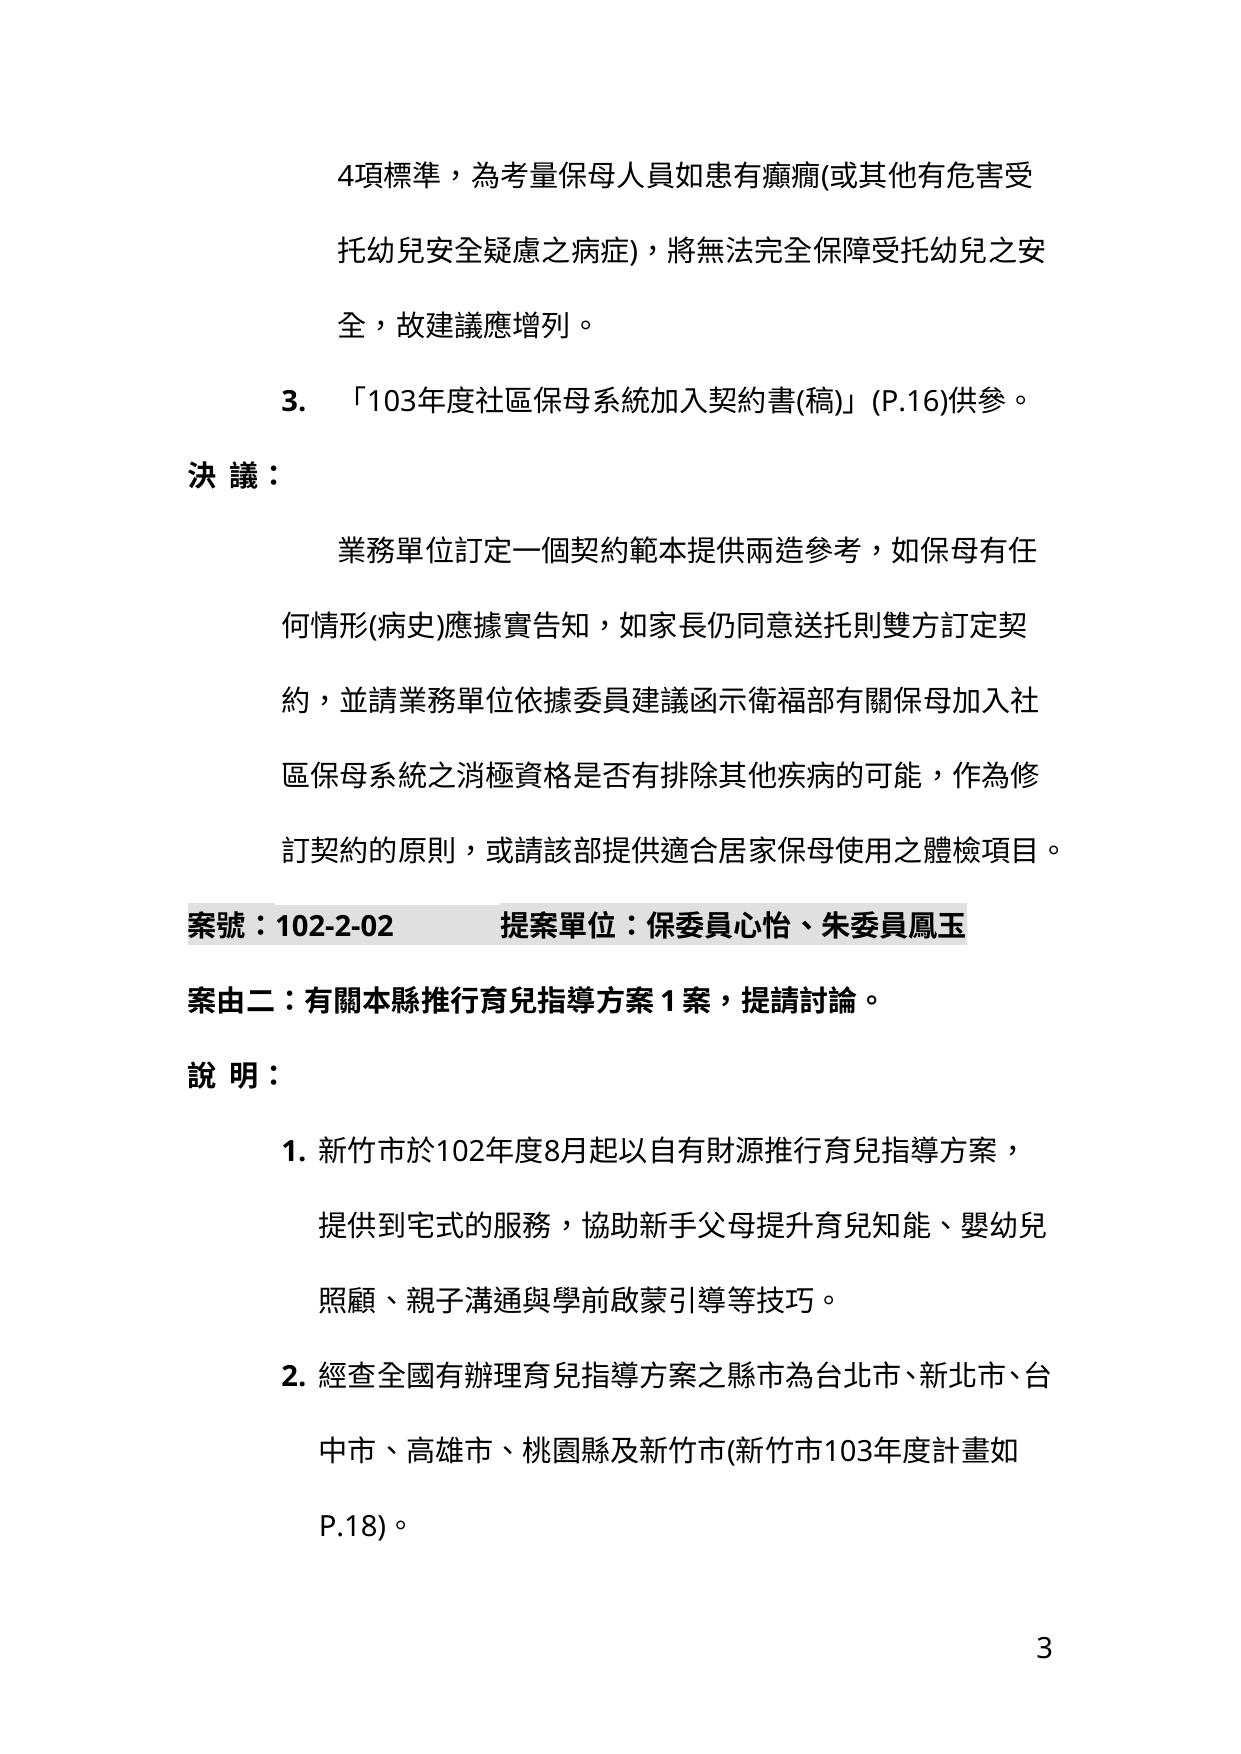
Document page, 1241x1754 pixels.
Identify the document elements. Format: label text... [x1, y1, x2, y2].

text 案號：102-2-02 提案單位：保委員心怡、朱委員鳳玉 [187, 886, 1053, 961]
list 4項標準，為考量保母人員如患有癲癇(或其他有危害受托幼兒安全疑慮之病症)，將無法完全保障受托幼兒之安全，故建議應增列。 [281, 136, 1053, 361]
text 說 明： [187, 1036, 1053, 1111]
text 決 議： [187, 436, 1053, 511]
list 經查全國有辦理育兒指導方案之縣市為台北市、新北市、台中市、高雄市、桃園縣及新竹市(新竹市103年度計畫如P.18)。 [281, 1336, 1053, 1561]
list 「103年度社區保母系統加入契約書(稿)」(P.16)供參。 [281, 361, 1053, 436]
list 新竹市於102年度8月起以自有財源推行育兒指導方案，提供到宅式的服務，協助新手父母提升育兒知能、嬰幼兒照顧、親子溝通與學前啟蒙引導等技巧。 [281, 1111, 1053, 1336]
text 業務單位訂定一個契約範本提供兩造參考，如保母有任何情形(病史)應據實告知，如家長仍同意送托則雙方訂定契約，並請業務單位依據委員建議函示衛福部有關保母加入社區保母系統之消極資格是否有排除其他疾病的可能，作為修訂契約的原則，或請該部提供適合居家保母使用之體檢項目。 [281, 511, 1053, 886]
text 案由二：有關本縣推行育兒指導方案1案，提請討論。 [187, 961, 1053, 1036]
